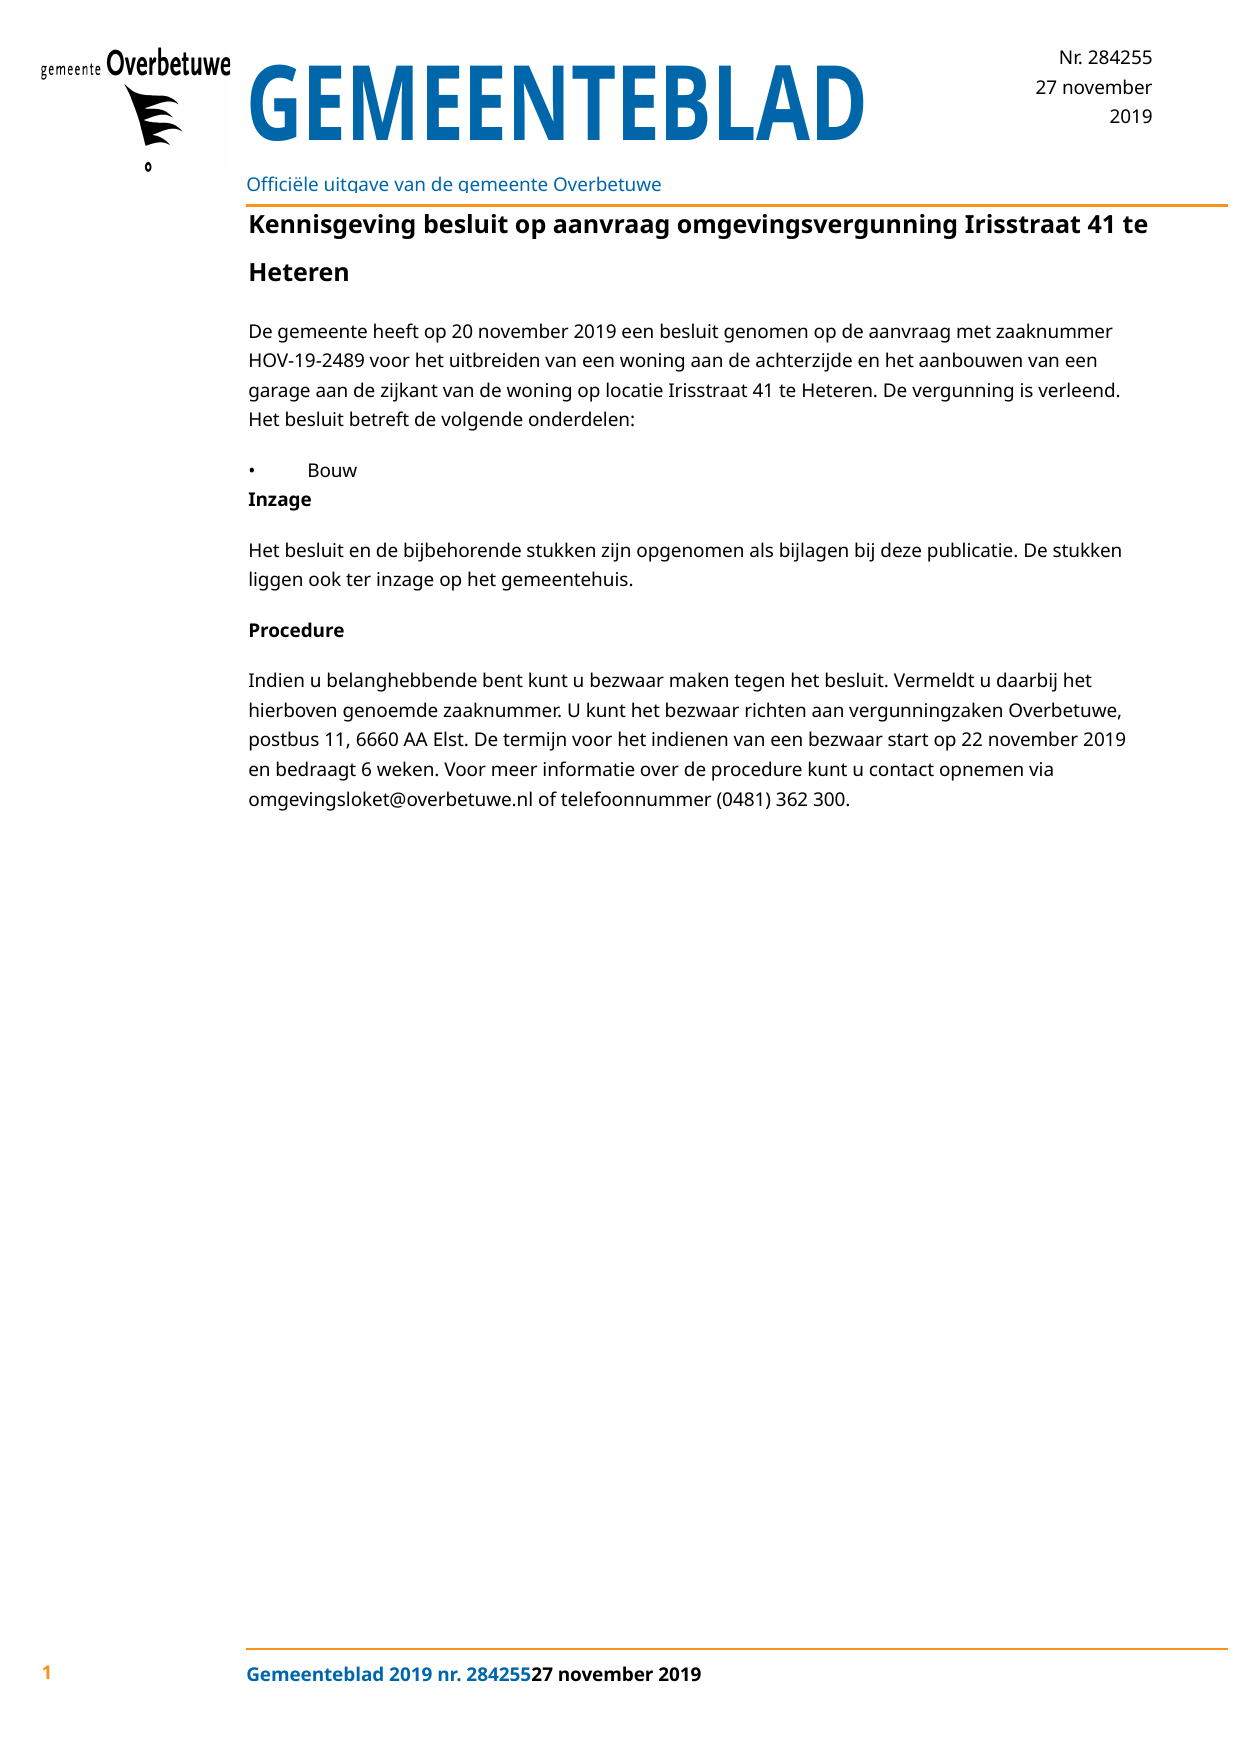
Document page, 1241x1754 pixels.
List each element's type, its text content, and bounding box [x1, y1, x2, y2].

list Bouw [248, 457, 1152, 483]
picture [41, 47, 231, 172]
text Het besluit en de bijbehorende stukken zijn opgenomen als bijlagen bij deze publicatie. De stukken liggen ook ter inzage op het gemeentehuis. [248, 537, 1152, 592]
text Indien u belanghebbende bent kunt u bezwaar maken tegen het besluit. Vermeldt u daarbij het hierboven genoemde zaaknummer. U kunt het bezwaar richten aan vergunningzaken Overbetuwe, postbus 11, 6660 AA Elst. De termijn voor het indienen van een bezwaar start op 22 november 2019 en bedraagt 6 weken. Voor meer informatie over de procedure kunt u contact opnemen via omgevingsloket@overbetuwe.nl of telefoonnummer (0481) 362 300. [248, 667, 1152, 812]
text Procedure [248, 617, 1152, 643]
text De gemeente heeft op 20 november 2019 een besluit genomen op de aanvraag met zaaknummer HOV-19-2489 voor het uitbreiden van een woning aan de achterzijde en het aanbouwen van een garage aan de zijkant van de woning op locatie Irisstraat 41 te Heteren. De vergunning is verleend. Het besluit betreft de volgende onderdelen: [248, 318, 1152, 432]
text Inzage [248, 487, 1152, 512]
text Kennisgeving besluit op aanvraag omgevingsvergunning Irisstraat 41 te Heteren [248, 207, 1152, 288]
